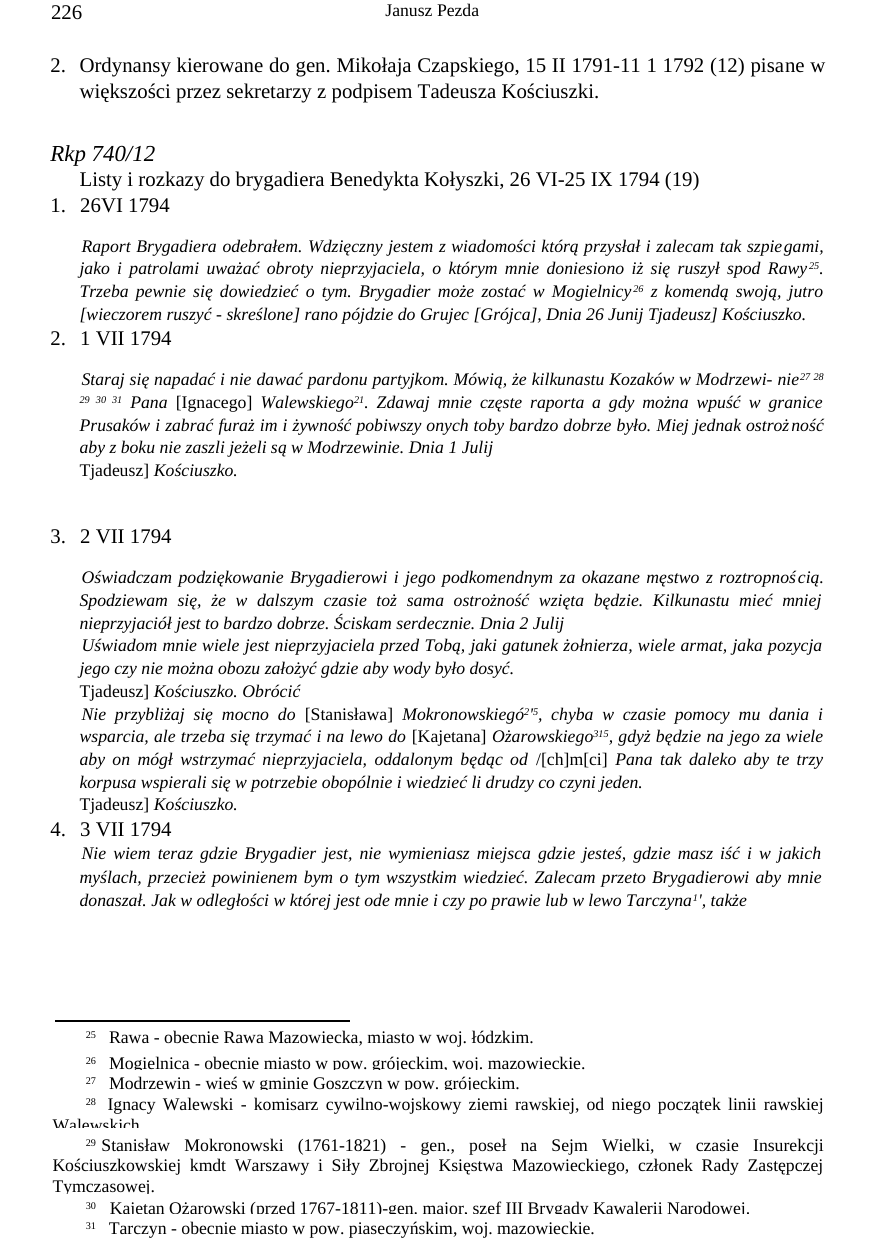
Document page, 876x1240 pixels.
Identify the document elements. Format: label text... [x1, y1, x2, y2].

subtitle 3. 2 VII 1794 [50, 524, 825, 548]
subtitle 2. 1 VII 1794 [50, 326, 825, 350]
text 226 [51, 0, 86, 24]
text 31 Tarczyn - obecnie miasto w pow. piaseczyńskim, woj. mazowieckie. [52, 1218, 825, 1238]
text Janusz Pezda [385, 0, 490, 20]
text 29 Stanisław Mokronowski (1761-1821) - gen., poseł na Sejm Wielki, w czasie Insurekcji Kościuszkowskiej kmdt Warszawy i Siły Zbrojnej Księstwa Mazowieckiego, członek Rady Zastępczej Tymczasowej. [52, 1135, 825, 1193]
text Nie wiem teraz gdzie Brygadier jest, nie wymieniasz miejsca gdzie jesteś, gdzie masz iść i w jakich myślach, przecież powinienem bym o tym wszystkim wiedzieć. Zalecam przeto Brygadierowi aby mnie donaszał. Jak w odległości w której jest ode mnie i czy po prawie lub w lewo Tarczyna1', także [79, 843, 825, 910]
text Nie przybliżaj się mocno do [Stanisława] Mokronowskiegó2'5, chyba w czasie pomocy mu dania i wsparcia, ale trzeba się trzymać i na lewo do [Kajetana] Ożarowskiego315, gdyż będzie na jego za wiele aby on mógł wstrzymać nieprzyjaciela, oddalonym będąc od /[ch]m[ci] Pana tak daleko aby te trzy korpusa wspierali się w potrzebie obopólnie i wiedzieć li drudzy co czyni jeden. [79, 703, 825, 792]
text Oświadczam podziękowanie Brygadierowi i jego podkomendnym za okazane męstwo z roztropnoś­cią. Spodziewam się, że w dalszym czasie toż sama ostrożność wzięta będzie. Kilkunastu mieć mniej nieprzyjaciół jest to bardzo dobrze. Ściskam serdecznie. Dnia 2 Julij [79, 567, 825, 633]
text 25 Rawa - obecnie Rawa Mazowiecka, miasto w woj. łódzkim. [52, 1027, 825, 1047]
text Tjadeusz] Kościuszko. [50, 460, 825, 480]
subtitle Rkp 740/12 [50, 140, 825, 167]
text 26 Mogielnica - obecnie miasto w pow. grójeckim, woj. mazowieckie. [52, 1052, 825, 1069]
text 27 Modrzewin - wieś w gminie Goszczyn w pow. grójeckim. [52, 1073, 825, 1090]
text Tjadeusz] Kościuszko. Obrócić [50, 681, 825, 701]
subtitle 4. 3 VII 1794 [50, 817, 825, 841]
text Staraj się napadać i nie dawać pardonu partyjkom. Mówią, że kilkunastu Kozaków w Modrzewi- nie27 28 29 30 31 Pana [Ignacego] Walewskiego21. Zdawaj mnie częste raporta a gdy można wpuść w granice Prusaków i zabrać furaż im i żywność pobiwszy onych toby bardzo dobrze było. Miej jednak ostroż­ność aby z boku nie zaszli jeżeli są w Modrzewinie. Dnia 1 Julij [79, 369, 825, 458]
text Uświadom mnie wiele jest nieprzyjaciela przed Tobą, jaki gatunek żołnierza, wiele armat, jaka pozycja jego czy nie można obozu założyć gdzie aby wody było dosyć. [79, 635, 825, 678]
subtitle 1. 26VI 1794 [50, 193, 825, 217]
text 28 Ignacy Walewski - komisarz cywilno-wojskowy ziemi rawskiej, od niego początek linii rawskiej Walewskich. [52, 1094, 825, 1128]
text Tjadeusz] Kościuszko. [50, 794, 825, 814]
subtitle Listy i rozkazy do brygadiera Benedykta Kołyszki, 26 VI-25 IX 1794 (19) [50, 167, 825, 191]
text Raport Brygadiera odebrałem. Wdzięczny jestem z wiadomości którą przysłał i zalecam tak szpie­gami, jako i patrolami uważać obroty nieprzyjaciela, o którym mnie doniesiono iż się ruszył spod Rawy25. Trzeba pewnie się dowiedzieć o tym. Brygadier może zostać w Mogielnicy26 z komendą swoją, jutro [wieczorem ruszyć - skreślone] rano pójdzie do Grujec [Grójca], Dnia 26 Junij Tjadeusz] Kościuszko. [79, 236, 825, 324]
text 30 Kajetan Ożarowski (przed 1767-1811)-gen. major, szef III Brygady Kawalerii Narodowej. [52, 1197, 825, 1214]
subtitle 2. Ordynansy kierowane do gen. Mikołaja Czapskiego, 15 II 1791-11 1 1792 (12) pisa­ne w większości przez sekretarzy z podpisem Tadeusza Kościuszki. [50, 52, 825, 103]
